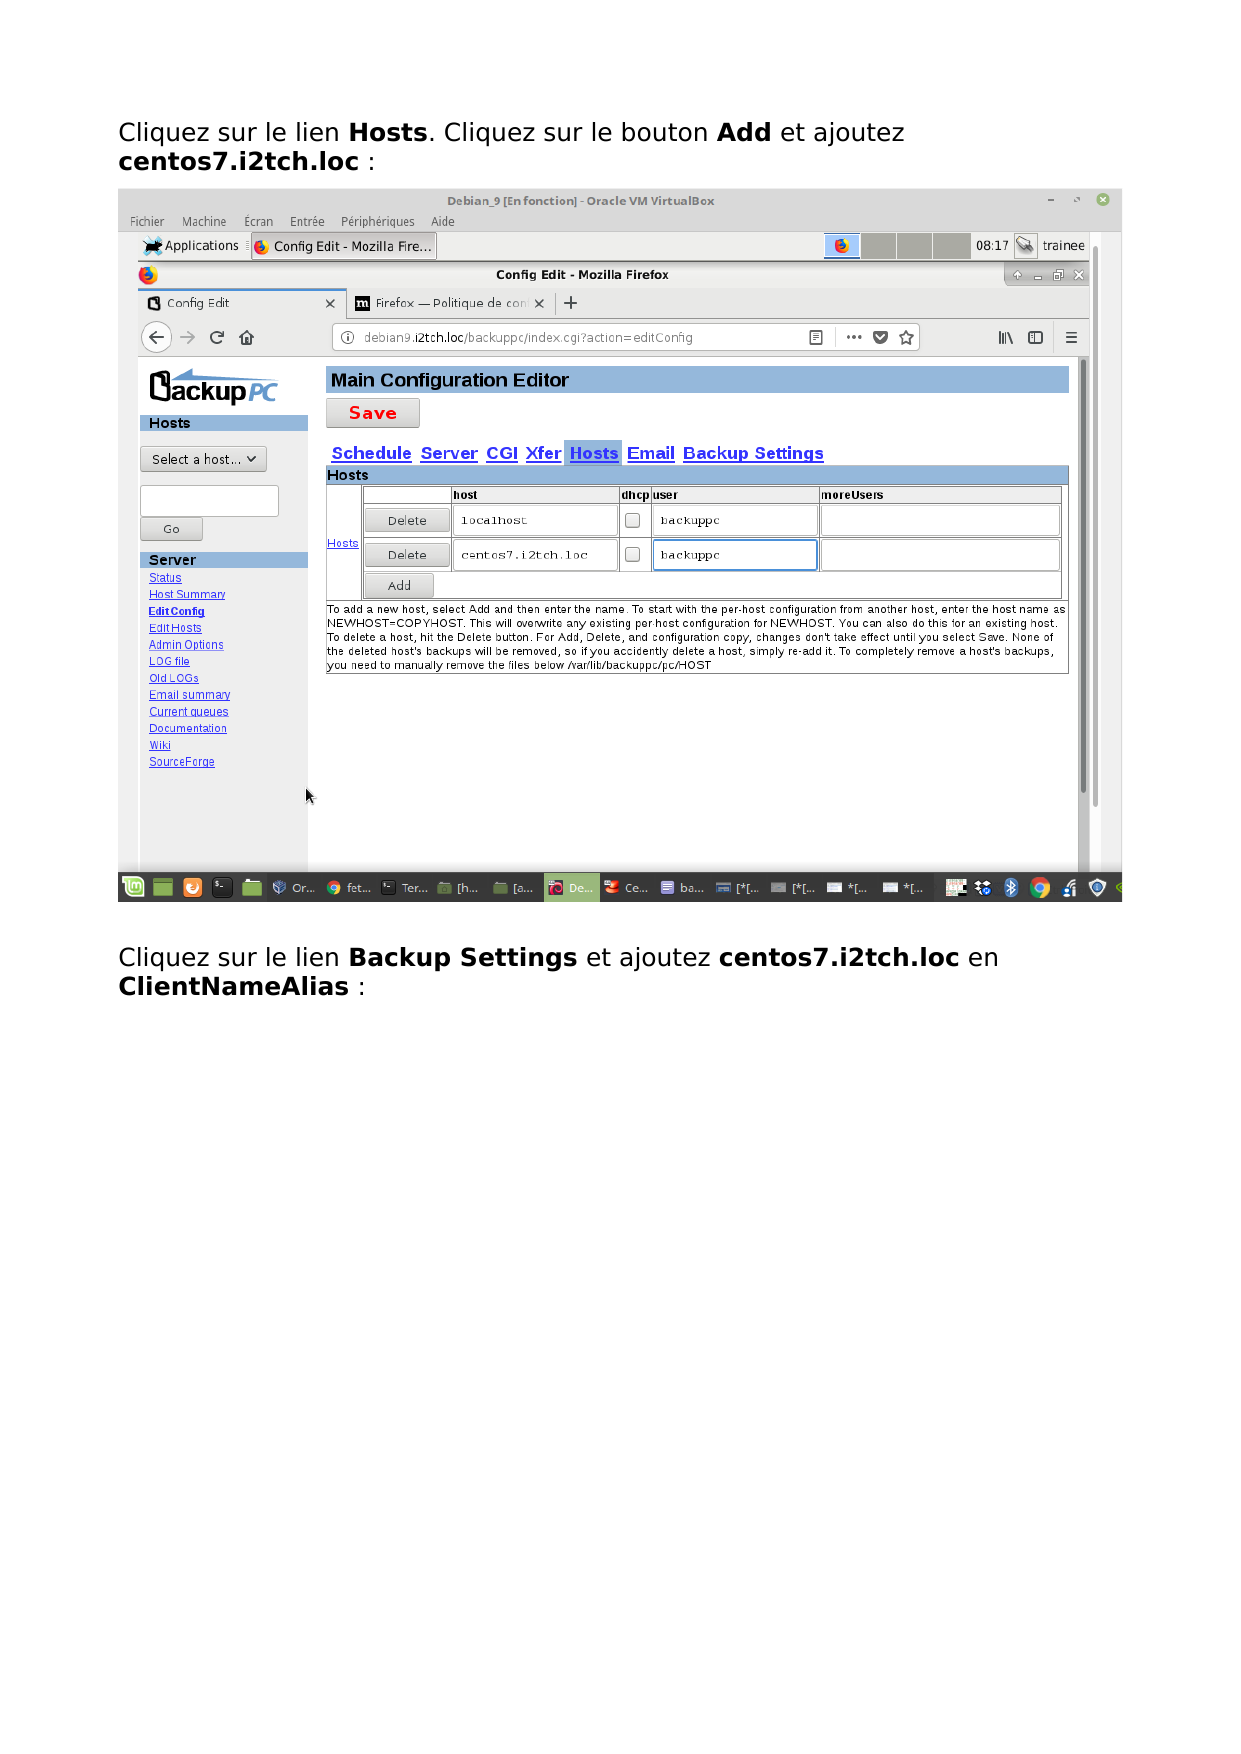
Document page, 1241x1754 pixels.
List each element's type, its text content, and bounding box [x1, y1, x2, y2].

text Cliquez sur le lien Backup Settings et ajoutez centos7.i2tch.loc en ClientNameAlias : [118, 943, 1122, 1002]
text Cliquez sur le lien Hosts. Cliquez sur le bouton Add et ajoutez centos7.i2tch.loc : [118, 118, 1122, 176]
picture [118, 188, 1123, 902]
